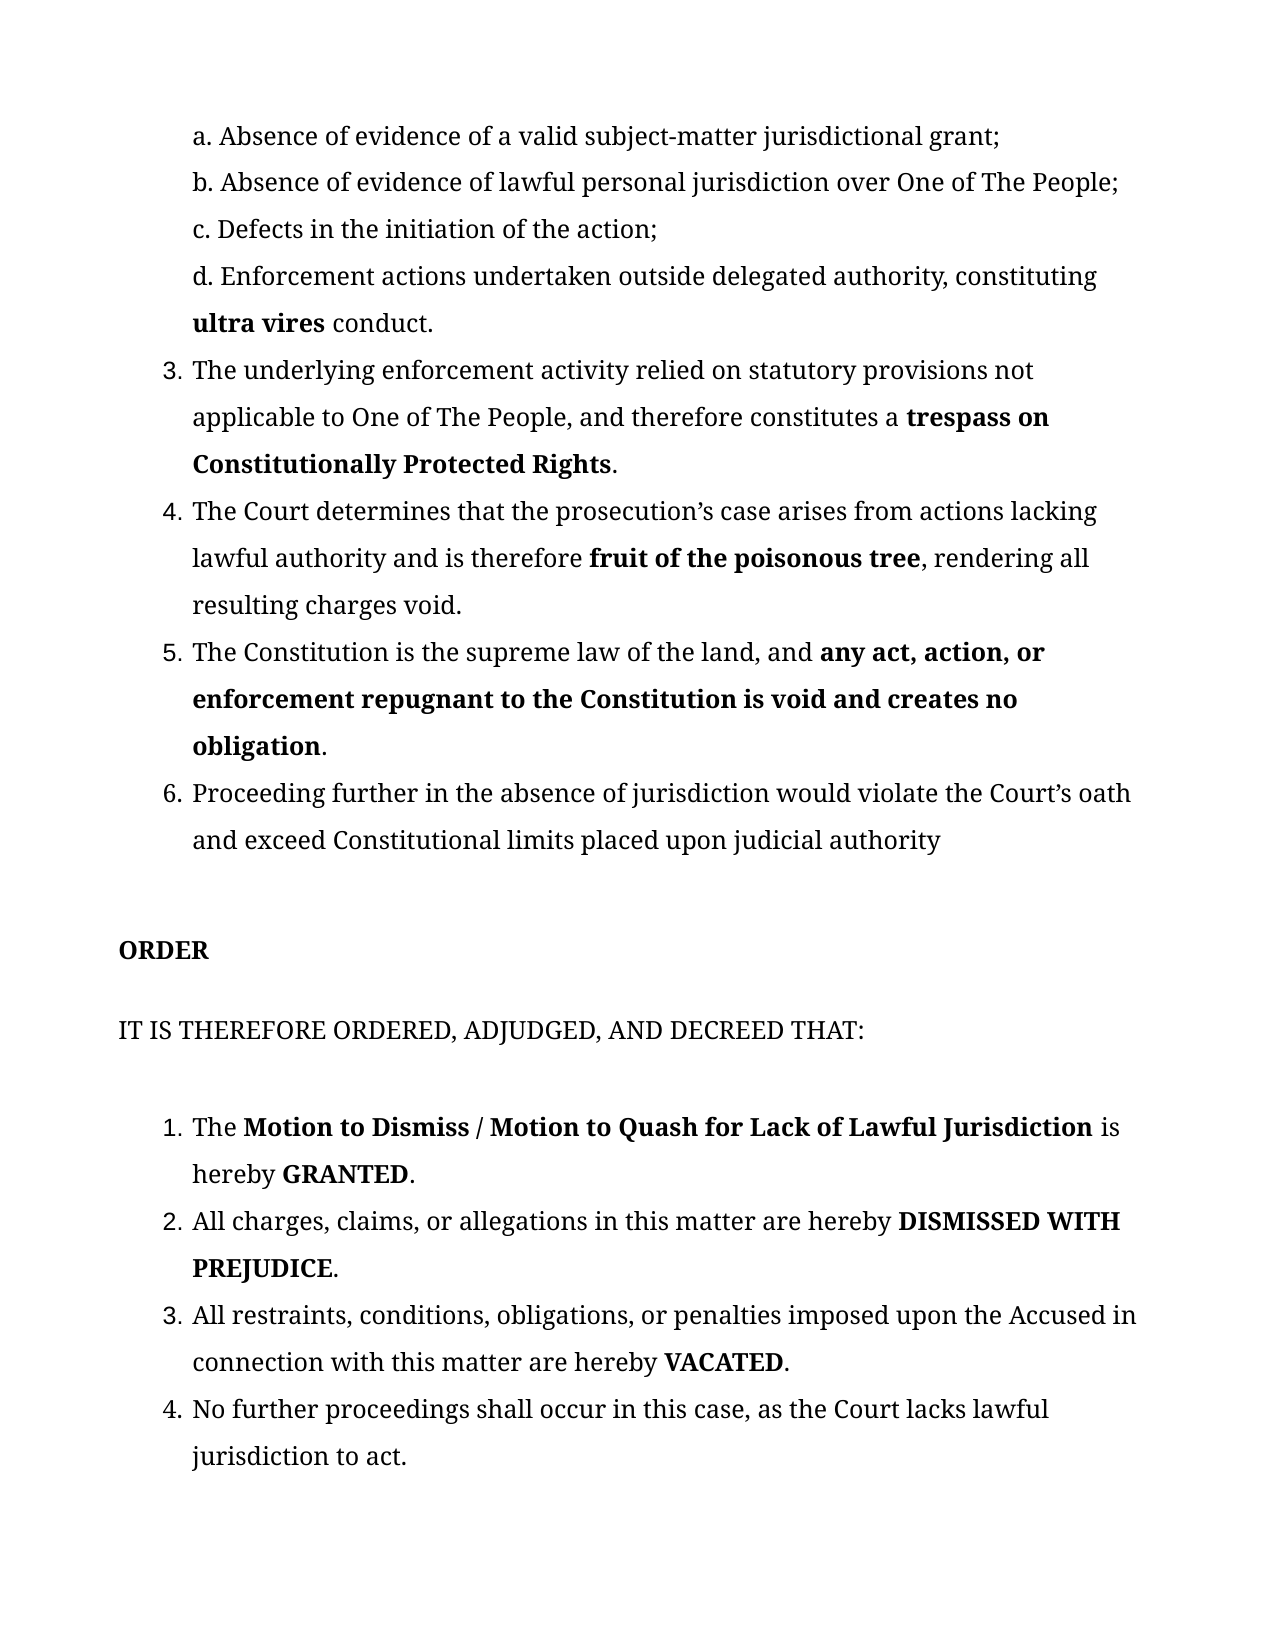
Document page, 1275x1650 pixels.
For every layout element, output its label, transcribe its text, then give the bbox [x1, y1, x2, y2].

list a. Absence of evidence of a valid subject-matter jurisdictional grant; b. Absence of evidence of lawful personal jurisdiction over One of The People; c. Defects in the initiation of the action; d. Enforcement actions undertaken outside delegated authority, constituting ultra vires conduct. [162, 118, 1157, 340]
list The underlying enforcement activity relied on statutory provisions not applicable to One of The People, and therefore constitutes a trespass on Constitutionally Protected Rights. [162, 353, 1157, 481]
list The Constitution is the supreme law of the land, and any act, action, or enforcement repugnant to the Constitution is void and creates no obligation. [162, 635, 1157, 763]
text IT IS THEREFORE ORDERED, ADJUDGED, AND DECREED THAT: [118, 1013, 1157, 1047]
list All restraints, conditions, obligations, or penalties imposed upon the Accused in connection with this matter are hereby VACATED. [162, 1297, 1157, 1378]
list Proceeding further in the absence of jurisdiction would violate the Court’s oath and exceed Constitutional limits placed upon judicial authority [162, 776, 1157, 857]
list No further proceedings shall occur in this case, as the Court lacks lawful jurisdiction to act. [162, 1391, 1157, 1472]
list All charges, claims, or allegations in this matter are hereby DISMISSED WITH PREJUDICE. [162, 1203, 1157, 1284]
list The Motion to Dismiss / Motion to Quash for Lack of Lawful Jurisdiction is hereby GRANTED. [162, 1109, 1157, 1191]
list The Court determines that the prosecution’s case arises from actions lacking lawful authority and is therefore fruit of the poisonous tree, rendering all resulting charges void. [162, 494, 1157, 622]
subtitle ORDER [118, 932, 1157, 966]
